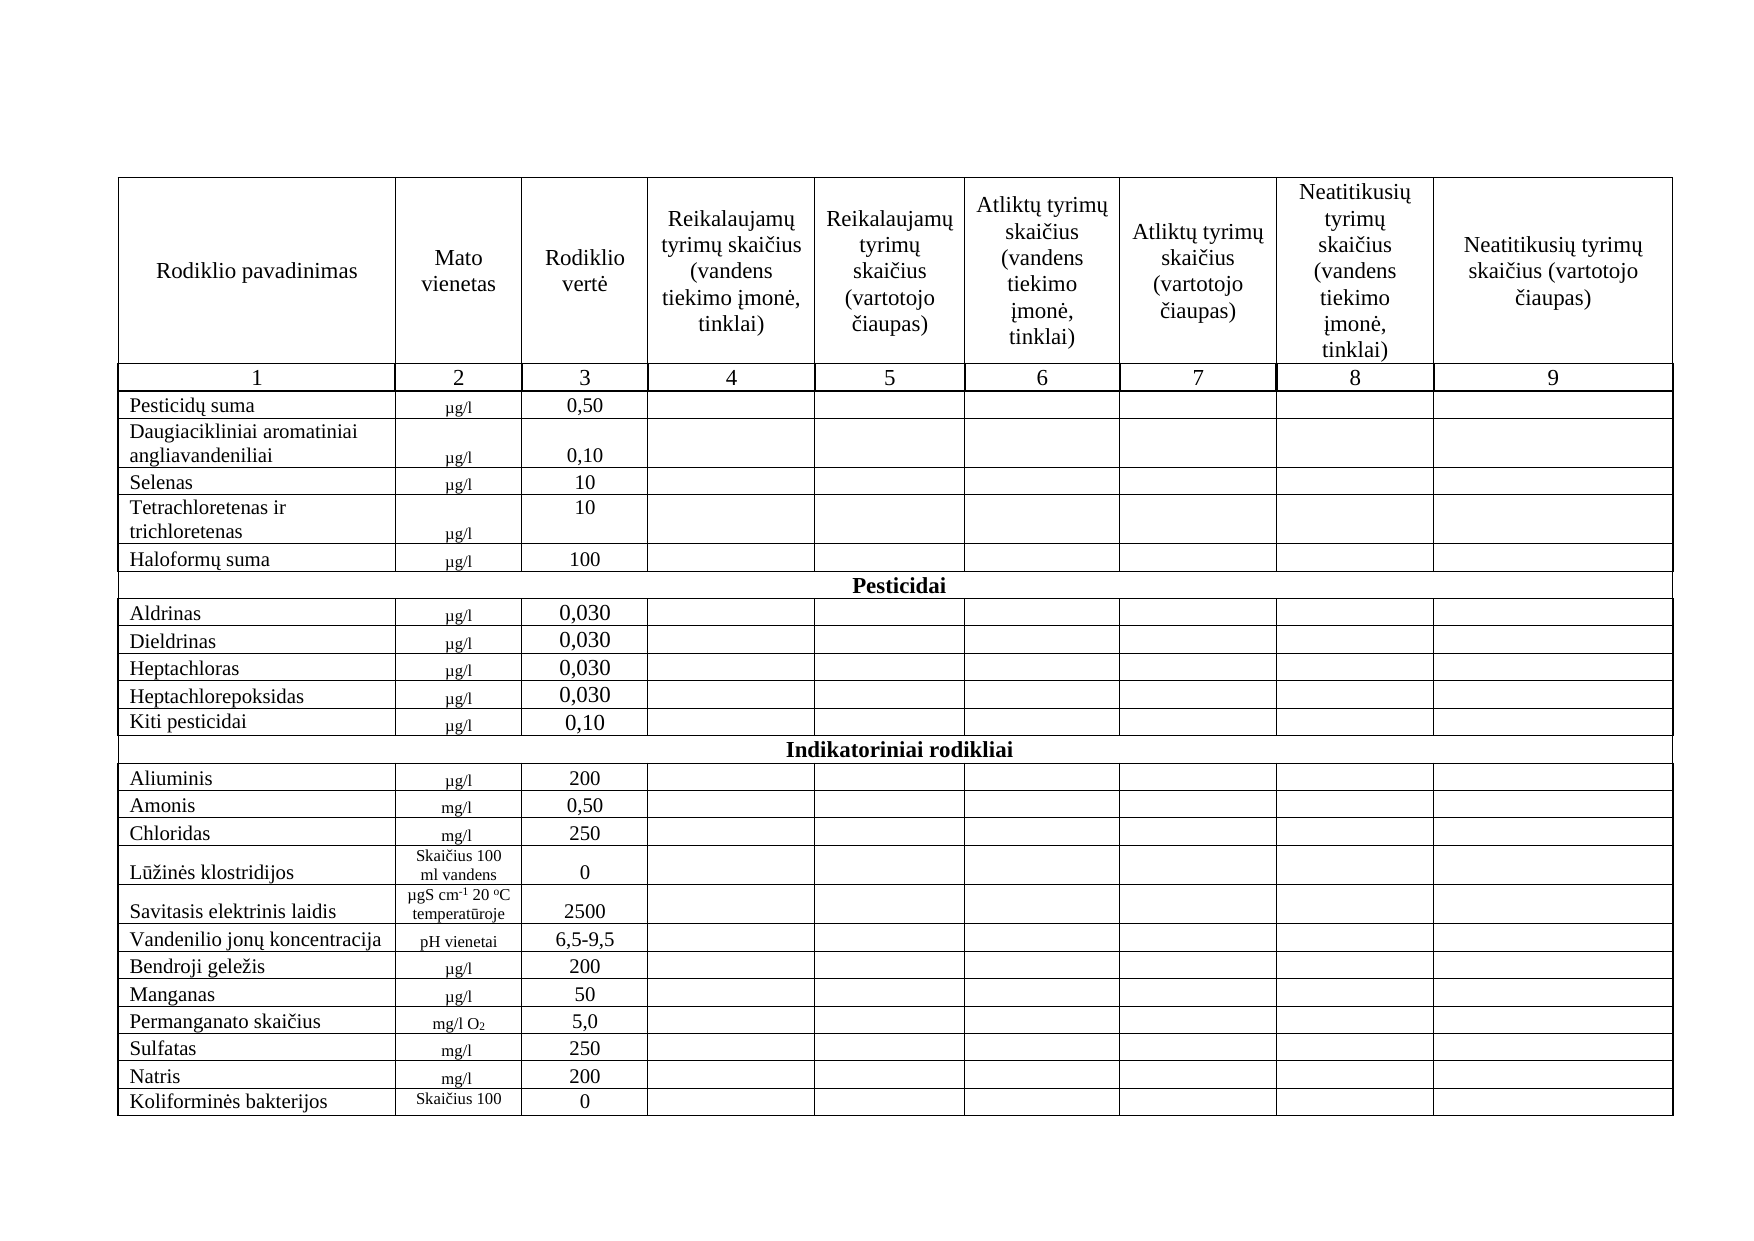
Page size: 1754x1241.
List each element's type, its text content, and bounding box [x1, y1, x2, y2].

table_cell [815, 468, 964, 494]
table_cell [648, 924, 814, 951]
table_cell [1120, 764, 1276, 790]
table_cell [1434, 599, 1672, 625]
table_cell Daugiacikliniai aromatiniai angliavandeniliai [119, 419, 395, 467]
table_cell [1434, 392, 1672, 417]
table_cell [1227, 572, 1252, 598]
table_cell [648, 764, 814, 790]
table_cell 200 [522, 764, 647, 790]
table_cell [1434, 736, 1672, 762]
table_cell [1277, 1061, 1433, 1088]
table_cell [1434, 846, 1672, 884]
table_cell Pesticidų suma [119, 392, 395, 417]
table_cell [1277, 495, 1433, 543]
table_cell 250 [522, 1034, 647, 1060]
table_cell [965, 1089, 1119, 1115]
table_cell [648, 791, 814, 817]
table_cell [1434, 544, 1672, 571]
table_cell Skaičius 100 [396, 1089, 521, 1115]
table_cell miuµg/l [396, 544, 521, 571]
table_cell 0 [522, 1089, 647, 1115]
table_cell [1434, 495, 1672, 543]
table_header Atliktų tyrimų skaičius (vandens tiekimo įmonė, tinklai) [965, 178, 1119, 363]
table_cell [1277, 818, 1433, 844]
table_cell [1120, 1089, 1276, 1115]
table_cell [815, 924, 964, 951]
table_cell [965, 979, 1119, 1006]
table_cell [965, 654, 1119, 680]
table_cell [1276, 736, 1433, 762]
table_cell 2500 [522, 885, 647, 923]
table_cell [1277, 846, 1433, 884]
table_cell 7 [1121, 364, 1275, 390]
table_header Reikalaujamų tyrimų skaičius (vandens tiekimo įmonė, tinklai) [648, 178, 814, 363]
table_header Mato vienetas [396, 178, 521, 363]
table_cell [1434, 419, 1672, 467]
table_cell [965, 1007, 1119, 1033]
table_cell miuµg/l [396, 979, 521, 1006]
table_cell Dieldrinas [119, 626, 395, 653]
table_cell 6 [966, 364, 1119, 390]
table_cell 9 [1435, 364, 1672, 390]
table_cell 200 [522, 1061, 647, 1088]
table_cell [965, 1061, 1119, 1088]
table_cell [1120, 952, 1276, 978]
table_cell [965, 885, 1119, 923]
table_cell 0,50 [522, 791, 647, 817]
table_cell [119, 736, 395, 762]
table_cell Savitasis elektrinis laidis [119, 885, 395, 923]
table_cell miuµg/l [396, 468, 521, 494]
table_cell [1277, 791, 1433, 817]
table_cell [1277, 709, 1433, 735]
table_cell [1277, 764, 1433, 790]
table_cell miuµg/l [396, 709, 521, 735]
table_cell 200 [522, 952, 647, 978]
table_cell miuµgS cm-1 20 oC temperatūroje [396, 885, 521, 923]
table_cell [965, 468, 1119, 494]
table_cell [1252, 736, 1276, 762]
table_cell [1120, 392, 1276, 417]
table_cell 10 [522, 495, 647, 543]
table_cell [1277, 1034, 1433, 1060]
table_cell 3 [523, 364, 647, 390]
table_cell [1277, 468, 1433, 494]
table_cell [648, 468, 814, 494]
table_cell miuµg/l [396, 654, 521, 680]
table_cell 100 [522, 544, 647, 571]
table_cell [815, 599, 964, 625]
table_cell [648, 626, 814, 653]
table_cell mg/l [396, 818, 521, 844]
table_cell Lūžinės klostridijos [119, 846, 395, 884]
table_cell 1 [119, 364, 394, 390]
table_cell [395, 572, 522, 598]
table_cell 6,5-9,5 [522, 924, 647, 951]
table_cell [648, 846, 814, 884]
table_cell [1434, 1061, 1672, 1088]
table_cell 0,030 [522, 626, 647, 653]
table_cell 0,10 [522, 419, 647, 467]
table_cell [815, 818, 964, 844]
table_cell [648, 709, 814, 735]
table_cell [965, 681, 1119, 708]
table_cell [1120, 885, 1276, 923]
table_cell Chloridas [119, 818, 395, 844]
table_cell [1277, 599, 1433, 625]
table_cell [965, 544, 1119, 571]
table_cell Aldrinas [119, 599, 395, 625]
table_cell [815, 979, 964, 1006]
table_cell [1277, 1007, 1433, 1033]
table_header Reikalaujamų tyrimų skaičius (vartotojo čiaupas) [815, 178, 964, 363]
table_cell pH vienetai [396, 924, 521, 951]
table_cell Sulfatas [119, 1034, 395, 1060]
table_cell [1120, 924, 1276, 951]
table_cell [648, 544, 814, 571]
table_cell [1434, 791, 1672, 817]
table_cell mg/l [396, 1061, 521, 1088]
table_cell [815, 392, 964, 417]
table_cell [648, 885, 814, 923]
table_cell [965, 626, 1119, 653]
table_cell [1120, 709, 1276, 735]
table_cell [648, 654, 814, 680]
table_cell [815, 952, 964, 978]
table_cell [1120, 1034, 1276, 1060]
table_cell [1277, 544, 1433, 571]
table_cell miuµg/l [396, 681, 521, 708]
table_cell [815, 654, 964, 680]
table_cell [965, 495, 1119, 543]
table_cell [1120, 626, 1276, 653]
table_cell [965, 764, 1119, 790]
table_cell [1277, 392, 1433, 417]
table_cell [648, 599, 814, 625]
table_cell [1277, 1089, 1433, 1115]
table_cell [965, 952, 1119, 978]
table_cell 5 [816, 364, 964, 390]
table_cell [648, 495, 814, 543]
table_cell [815, 1007, 964, 1033]
table_header Neatitikusių tyrimų skaičius (vandens tiekimo įmonė, tinklai) [1277, 178, 1433, 363]
table_cell mg/l O2 [396, 1007, 521, 1033]
table_cell [1277, 952, 1433, 978]
table_cell Indikatoriniai rodikliai [571, 736, 1227, 762]
table_cell [395, 736, 522, 762]
table_cell [1120, 495, 1276, 543]
table_cell [546, 572, 571, 598]
table_cell [648, 419, 814, 467]
table_cell [1276, 572, 1433, 598]
table_cell Tetrachloretenas ir trichloretenas [119, 495, 395, 543]
table_cell [815, 681, 964, 708]
table_cell [1227, 736, 1252, 762]
table_cell 5,0 [522, 1007, 647, 1033]
table_cell [815, 1089, 964, 1115]
table_cell miuµg/l [396, 419, 521, 467]
table_cell [965, 599, 1119, 625]
table_cell [1434, 709, 1672, 735]
table_cell 0 [522, 846, 647, 884]
table_cell [1120, 544, 1276, 571]
table_cell miuµg/l [396, 626, 521, 653]
table_cell [648, 392, 814, 417]
table_cell [1252, 572, 1276, 598]
table_cell [815, 1034, 964, 1060]
table_cell mg/l [396, 1034, 521, 1060]
table_cell [1120, 1061, 1276, 1088]
table_cell 50 [522, 979, 647, 1006]
table_cell [1120, 979, 1276, 1006]
table_cell [1434, 885, 1672, 923]
table_cell [1434, 924, 1672, 951]
table_cell Permanganato skaičius [119, 1007, 395, 1033]
table_header Atliktų tyrimų skaičius (vartotojo čiaupas) [1120, 178, 1276, 363]
table_cell 4 [649, 364, 814, 390]
table_cell miuµg/l [396, 952, 521, 978]
table_cell miuµg/l [396, 392, 521, 417]
table_cell Selenas [119, 468, 395, 494]
table_cell [1434, 654, 1672, 680]
table_cell Vandenilio jonų koncentracija [119, 924, 395, 951]
table_cell [546, 736, 571, 762]
table_cell [1434, 1034, 1672, 1060]
table_cell [815, 419, 964, 467]
table_cell [1120, 681, 1276, 708]
table_cell [1120, 654, 1276, 680]
table_cell Natris [119, 1061, 395, 1088]
table_cell [815, 626, 964, 653]
table_cell [1277, 979, 1433, 1006]
table_cell [1120, 468, 1276, 494]
table_cell [1277, 681, 1433, 708]
table_cell miuµg/l [396, 764, 521, 790]
table_cell [1434, 681, 1672, 708]
table_cell 8 [1278, 364, 1433, 390]
table_cell Heptachloras [119, 654, 395, 680]
table_header Rodiklio pavadinimas [119, 178, 395, 363]
table_cell [1434, 626, 1672, 653]
table_cell 0,50 [522, 392, 647, 417]
table_cell 0,10 [522, 709, 647, 735]
table_cell [648, 952, 814, 978]
table_cell 0,030 [522, 654, 647, 680]
table_cell [815, 495, 964, 543]
table_cell [648, 818, 814, 844]
table_cell [1120, 846, 1276, 884]
table_cell [1434, 572, 1672, 598]
table_cell [1434, 468, 1672, 494]
table_cell miuµg/l [396, 599, 521, 625]
table_cell Heptachlorepoksidas [119, 681, 395, 708]
table_cell [522, 736, 546, 762]
table_cell [965, 818, 1119, 844]
table_cell Kiti pesticidai [119, 709, 395, 735]
table_cell [1120, 1007, 1276, 1033]
table_cell [965, 709, 1119, 735]
table_cell miuµg/l [396, 495, 521, 543]
table_cell [648, 1089, 814, 1115]
table_cell [1434, 1089, 1672, 1115]
table_cell [815, 544, 964, 571]
table_cell [648, 1034, 814, 1060]
table_cell [965, 924, 1119, 951]
table_cell [648, 1007, 814, 1033]
table_cell 10 [522, 468, 647, 494]
table_cell [1277, 924, 1433, 951]
table_cell [1434, 952, 1672, 978]
table_cell 250 [522, 818, 647, 844]
table_cell [815, 791, 964, 817]
table_cell [1277, 885, 1433, 923]
table_cell [1434, 979, 1672, 1006]
table_cell [815, 846, 964, 884]
table_cell [522, 572, 546, 598]
table_cell 0,030 [522, 681, 647, 708]
table_cell [815, 709, 964, 735]
table_cell [965, 846, 1119, 884]
table_cell 0,030 [522, 599, 647, 625]
table_cell Manganas [119, 979, 395, 1006]
table_cell [1120, 791, 1276, 817]
table_cell 2 [396, 364, 521, 390]
table_cell [1434, 764, 1672, 790]
table_header Neatitikusių tyrimų skaičius (vartotojo čiaupas) [1434, 178, 1672, 363]
table_cell [648, 681, 814, 708]
table_cell [965, 392, 1119, 417]
table_cell [965, 791, 1119, 817]
table_cell Amonis [119, 791, 395, 817]
table_cell [1277, 654, 1433, 680]
table_cell Bendroji geležis [119, 952, 395, 978]
table_header Rodiklio vertė [522, 178, 647, 363]
table_cell [1277, 419, 1433, 467]
table_cell mg/l [396, 791, 521, 817]
table_cell Koliforminės bakterijos [119, 1089, 395, 1115]
table_cell Aliuminis [119, 764, 395, 790]
table_cell [1434, 818, 1672, 844]
table_cell [815, 1061, 964, 1088]
table_cell [965, 419, 1119, 467]
table_cell Haloformų suma [119, 544, 395, 571]
table_cell [119, 572, 395, 598]
table_cell [1120, 818, 1276, 844]
table_cell [1120, 599, 1276, 625]
table_cell [1277, 626, 1433, 653]
table_cell [648, 1061, 814, 1088]
table_cell Skaičius 100 ml vandens [396, 846, 521, 884]
table_cell [1434, 1007, 1672, 1033]
table_cell Pesticidai [571, 572, 1227, 598]
table_cell [815, 885, 964, 923]
table_cell [965, 1034, 1119, 1060]
table_cell [648, 979, 814, 1006]
table_cell [815, 764, 964, 790]
table_cell [1120, 419, 1276, 467]
